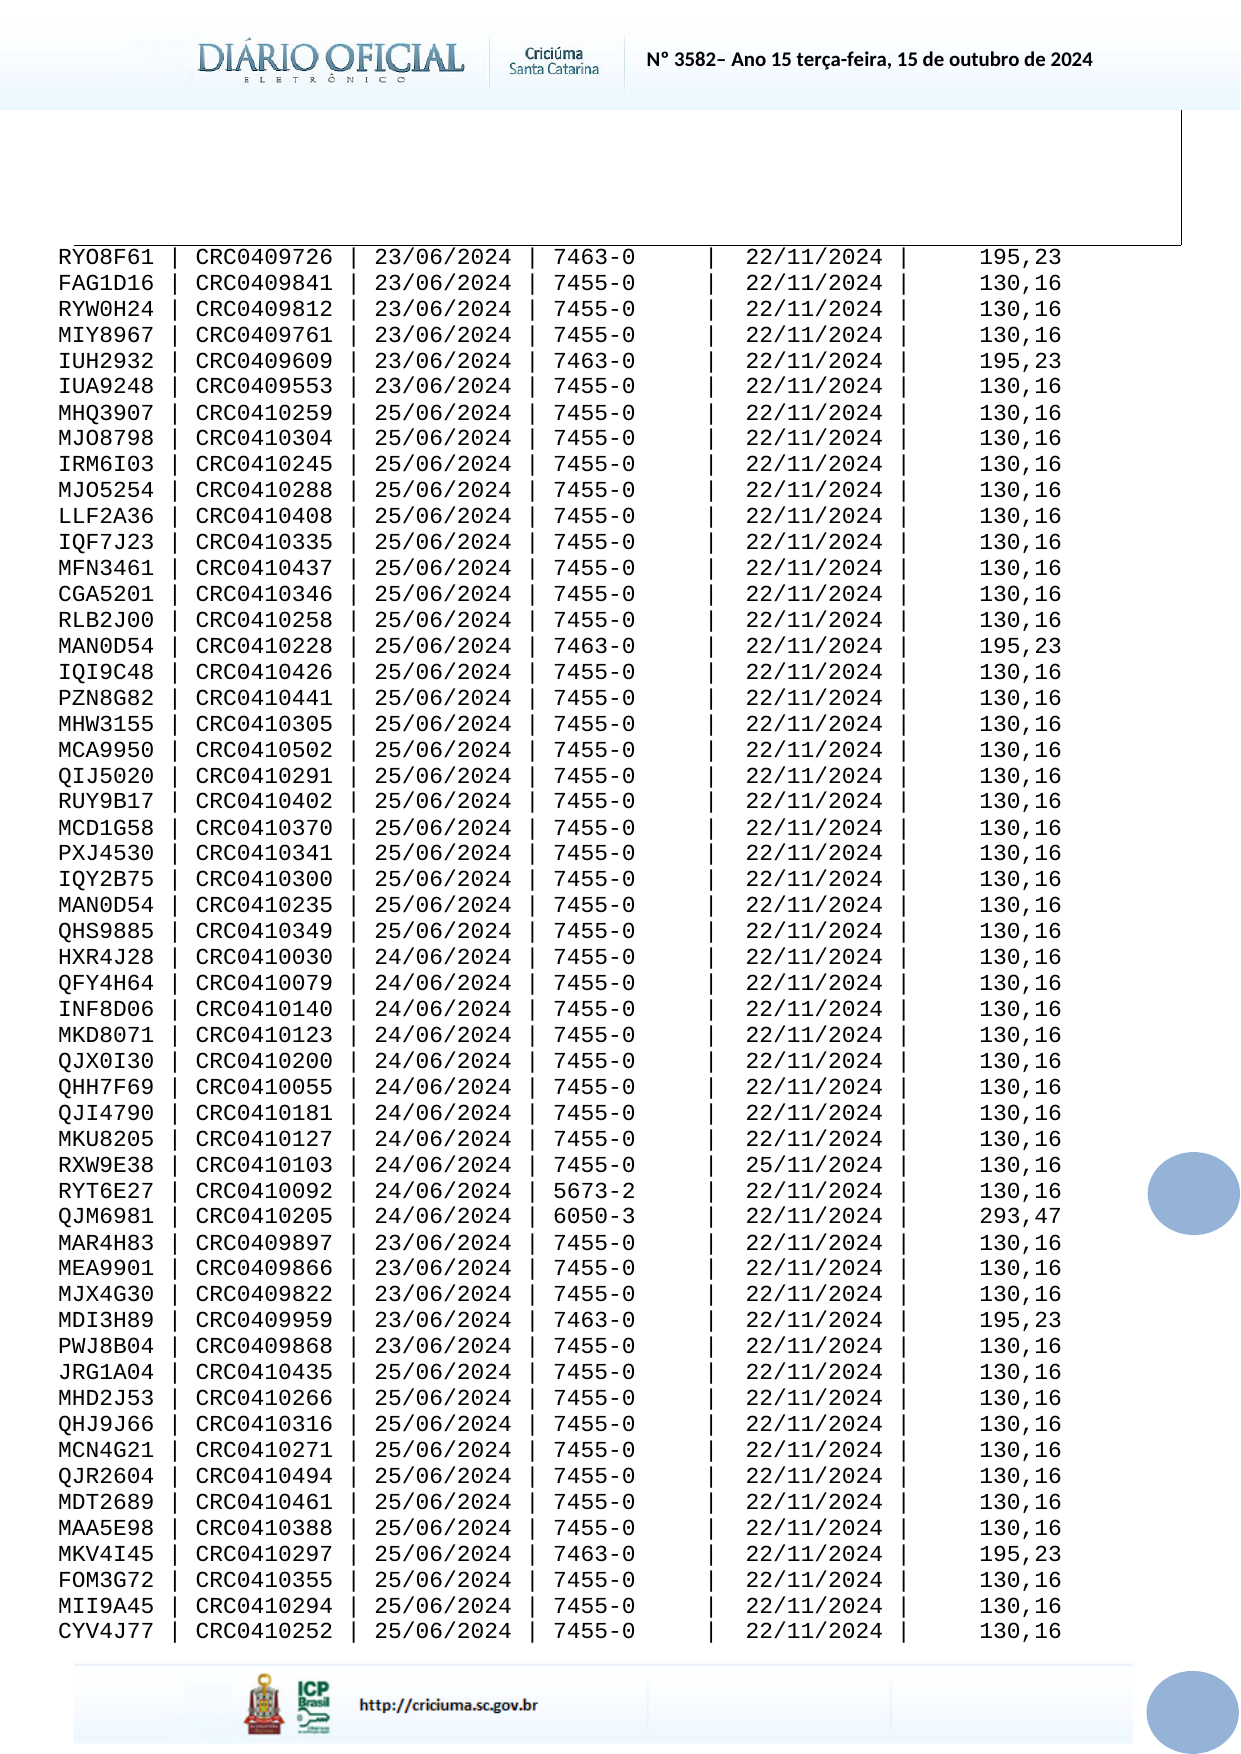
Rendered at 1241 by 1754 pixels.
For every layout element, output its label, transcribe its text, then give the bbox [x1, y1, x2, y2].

text CYV4J77 | CRC0410252 | 25/06/2024 | 7455-0 | 22/11/2024 | 130,16 [44, 1620, 1181, 1646]
text MKD8071 | CRC0410123 | 24/06/2024 | 7455-0 | 22/11/2024 | 130,16 [44, 1023, 1181, 1049]
text IQY2B75 | CRC0410300 | 25/06/2024 | 7455-0 | 22/11/2024 | 130,16 [44, 868, 1181, 894]
text PWJ8B04 | CRC0409868 | 23/06/2024 | 7455-0 | 22/11/2024 | 130,16 [44, 1334, 1181, 1361]
text MEA9901 | CRC0409866 | 23/06/2024 | 7455-0 | 22/11/2024 | 130,16 [44, 1257, 1181, 1283]
text FOM3G72 | CRC0410355 | 25/06/2024 | 7455-0 | 22/11/2024 | 130,16 [44, 1568, 1181, 1594]
text QJX0I30 | CRC0410200 | 24/06/2024 | 7455-0 | 22/11/2024 | 130,16 [44, 1049, 1181, 1075]
text MDI3H89 | CRC0409959 | 23/06/2024 | 7463-0 | 22/11/2024 | 195,23 [44, 1309, 1181, 1334]
text QHJ9J66 | CRC0410316 | 25/06/2024 | 7455-0 | 22/11/2024 | 130,16 [44, 1412, 1181, 1438]
text MAN0D54 | CRC0410235 | 25/06/2024 | 7455-0 | 22/11/2024 | 130,16 [44, 894, 1181, 919]
text MJO5254 | CRC0410288 | 25/06/2024 | 7455-0 | 22/11/2024 | 130,16 [44, 479, 1181, 504]
text MJO8798 | CRC0410304 | 25/06/2024 | 7455-0 | 22/11/2024 | 130,16 [44, 427, 1181, 453]
text MJX4G30 | CRC0409822 | 23/06/2024 | 7455-0 | 22/11/2024 | 130,16 [44, 1283, 1181, 1309]
text CGA5201 | CRC0410346 | 25/06/2024 | 7455-0 | 22/11/2024 | 130,16 [44, 582, 1181, 608]
text INF8D06 | CRC0410140 | 24/06/2024 | 7455-0 | 22/11/2024 | 130,16 [44, 997, 1181, 1023]
text QFY4H64 | CRC0410079 | 24/06/2024 | 7455-0 | 22/11/2024 | 130,16 [44, 971, 1181, 997]
text FAG1D16 | CRC0409841 | 23/06/2024 | 7455-0 | 22/11/2024 | 130,16 [44, 271, 1181, 297]
text MHQ3907 | CRC0410259 | 25/06/2024 | 7455-0 | 22/11/2024 | 130,16 [44, 401, 1181, 427]
text JRG1A04 | CRC0410435 | 25/06/2024 | 7455-0 | 22/11/2024 | 130,16 [44, 1361, 1181, 1386]
text RYW0H24 | CRC0409812 | 23/06/2024 | 7455-0 | 22/11/2024 | 130,16 [44, 297, 1181, 323]
text QJM6981 | CRC0410205 | 24/06/2024 | 6050-3 | 22/11/2024 | 293,47 [44, 1205, 1171, 1231]
text MAR4H83 | CRC0409897 | 23/06/2024 | 7455-0 | 22/11/2024 | 130,16 [44, 1231, 1181, 1257]
text IUH2932 | CRC0409609 | 23/06/2024 | 7463-0 | 22/11/2024 | 195,23 [44, 349, 1181, 375]
text RLB2J00 | CRC0410258 | 25/06/2024 | 7455-0 | 22/11/2024 | 130,16 [44, 608, 1181, 634]
text IRM6I03 | CRC0410245 | 25/06/2024 | 7455-0 | 22/11/2024 | 130,16 [44, 453, 1181, 479]
text MHW3155 | CRC0410305 | 25/06/2024 | 7455-0 | 22/11/2024 | 130,16 [44, 712, 1181, 738]
text IUA9248 | CRC0409553 | 23/06/2024 | 7455-0 | 22/11/2024 | 130,16 [44, 375, 1181, 401]
text RUY9B17 | CRC0410402 | 25/06/2024 | 7455-0 | 22/11/2024 | 130,16 [44, 790, 1181, 816]
text MCA9950 | CRC0410502 | 25/06/2024 | 7455-0 | 22/11/2024 | 130,16 [44, 738, 1181, 764]
text MKU8205 | CRC0410127 | 24/06/2024 | 7455-0 | 22/11/2024 | 130,16 [44, 1127, 1181, 1153]
text HXR4J28 | CRC0410030 | 24/06/2024 | 7455-0 | 22/11/2024 | 130,16 [44, 946, 1181, 971]
text QJI4790 | CRC0410181 | 24/06/2024 | 7455-0 | 22/11/2024 | 130,16 [44, 1101, 1181, 1127]
text MAA5E98 | CRC0410388 | 25/06/2024 | 7455-0 | 22/11/2024 | 130,16 [44, 1516, 1181, 1542]
text MKV4I45 | CRC0410297 | 25/06/2024 | 7463-0 | 22/11/2024 | 195,23 [44, 1542, 1181, 1568]
text MHD2J53 | CRC0410266 | 25/06/2024 | 7455-0 | 22/11/2024 | 130,16 [44, 1386, 1181, 1412]
text PXJ4530 | CRC0410341 | 25/06/2024 | 7455-0 | 22/11/2024 | 130,16 [44, 842, 1181, 868]
text MAN0D54 | CRC0410228 | 25/06/2024 | 7463-0 | 22/11/2024 | 195,23 [44, 634, 1181, 660]
text MIY8967 | CRC0409761 | 23/06/2024 | 7455-0 | 22/11/2024 | 130,16 [44, 323, 1181, 349]
text RYO8F61 | CRC0409726 | 23/06/2024 | 7463-0 | 22/11/2024 | 195,23 [44, 245, 1181, 271]
text QJR2604 | CRC0410494 | 25/06/2024 | 7455-0 | 22/11/2024 | 130,16 [44, 1464, 1181, 1490]
text QIJ5020 | CRC0410291 | 25/06/2024 | 7455-0 | 22/11/2024 | 130,16 [44, 764, 1181, 790]
text MCN4G21 | CRC0410271 | 25/06/2024 | 7455-0 | 22/11/2024 | 130,16 [44, 1438, 1181, 1464]
text QHS9885 | CRC0410349 | 25/06/2024 | 7455-0 | 22/11/2024 | 130,16 [44, 919, 1181, 946]
text IQI9C48 | CRC0410426 | 25/06/2024 | 7455-0 | 22/11/2024 | 130,16 [44, 660, 1181, 686]
text IQF7J23 | CRC0410335 | 25/06/2024 | 7455-0 | 22/11/2024 | 130,16 [44, 531, 1181, 556]
text RXW9E38 | CRC0410103 | 24/06/2024 | 7455-0 | 25/11/2024 | 130,16 [44, 1153, 1180, 1179]
text RYT6E27 | CRC0410092 | 24/06/2024 | 5673-2 | 22/11/2024 | 130,16 [44, 1179, 1150, 1205]
text MDT2689 | CRC0410461 | 25/06/2024 | 7455-0 | 22/11/2024 | 130,16 [44, 1490, 1181, 1516]
text QHH7F69 | CRC0410055 | 24/06/2024 | 7455-0 | 22/11/2024 | 130,16 [44, 1075, 1181, 1101]
text PZN8G82 | CRC0410441 | 25/06/2024 | 7455-0 | 22/11/2024 | 130,16 [44, 686, 1181, 712]
text MII9A45 | CRC0410294 | 25/06/2024 | 7455-0 | 22/11/2024 | 130,16 [44, 1594, 1181, 1620]
text LLF2A36 | CRC0410408 | 25/06/2024 | 7455-0 | 22/11/2024 | 130,16 [44, 504, 1181, 531]
text MFN3461 | CRC0410437 | 25/06/2024 | 7455-0 | 22/11/2024 | 130,16 [44, 556, 1181, 582]
text MCD1G58 | CRC0410370 | 25/06/2024 | 7455-0 | 22/11/2024 | 130,16 [44, 816, 1181, 842]
